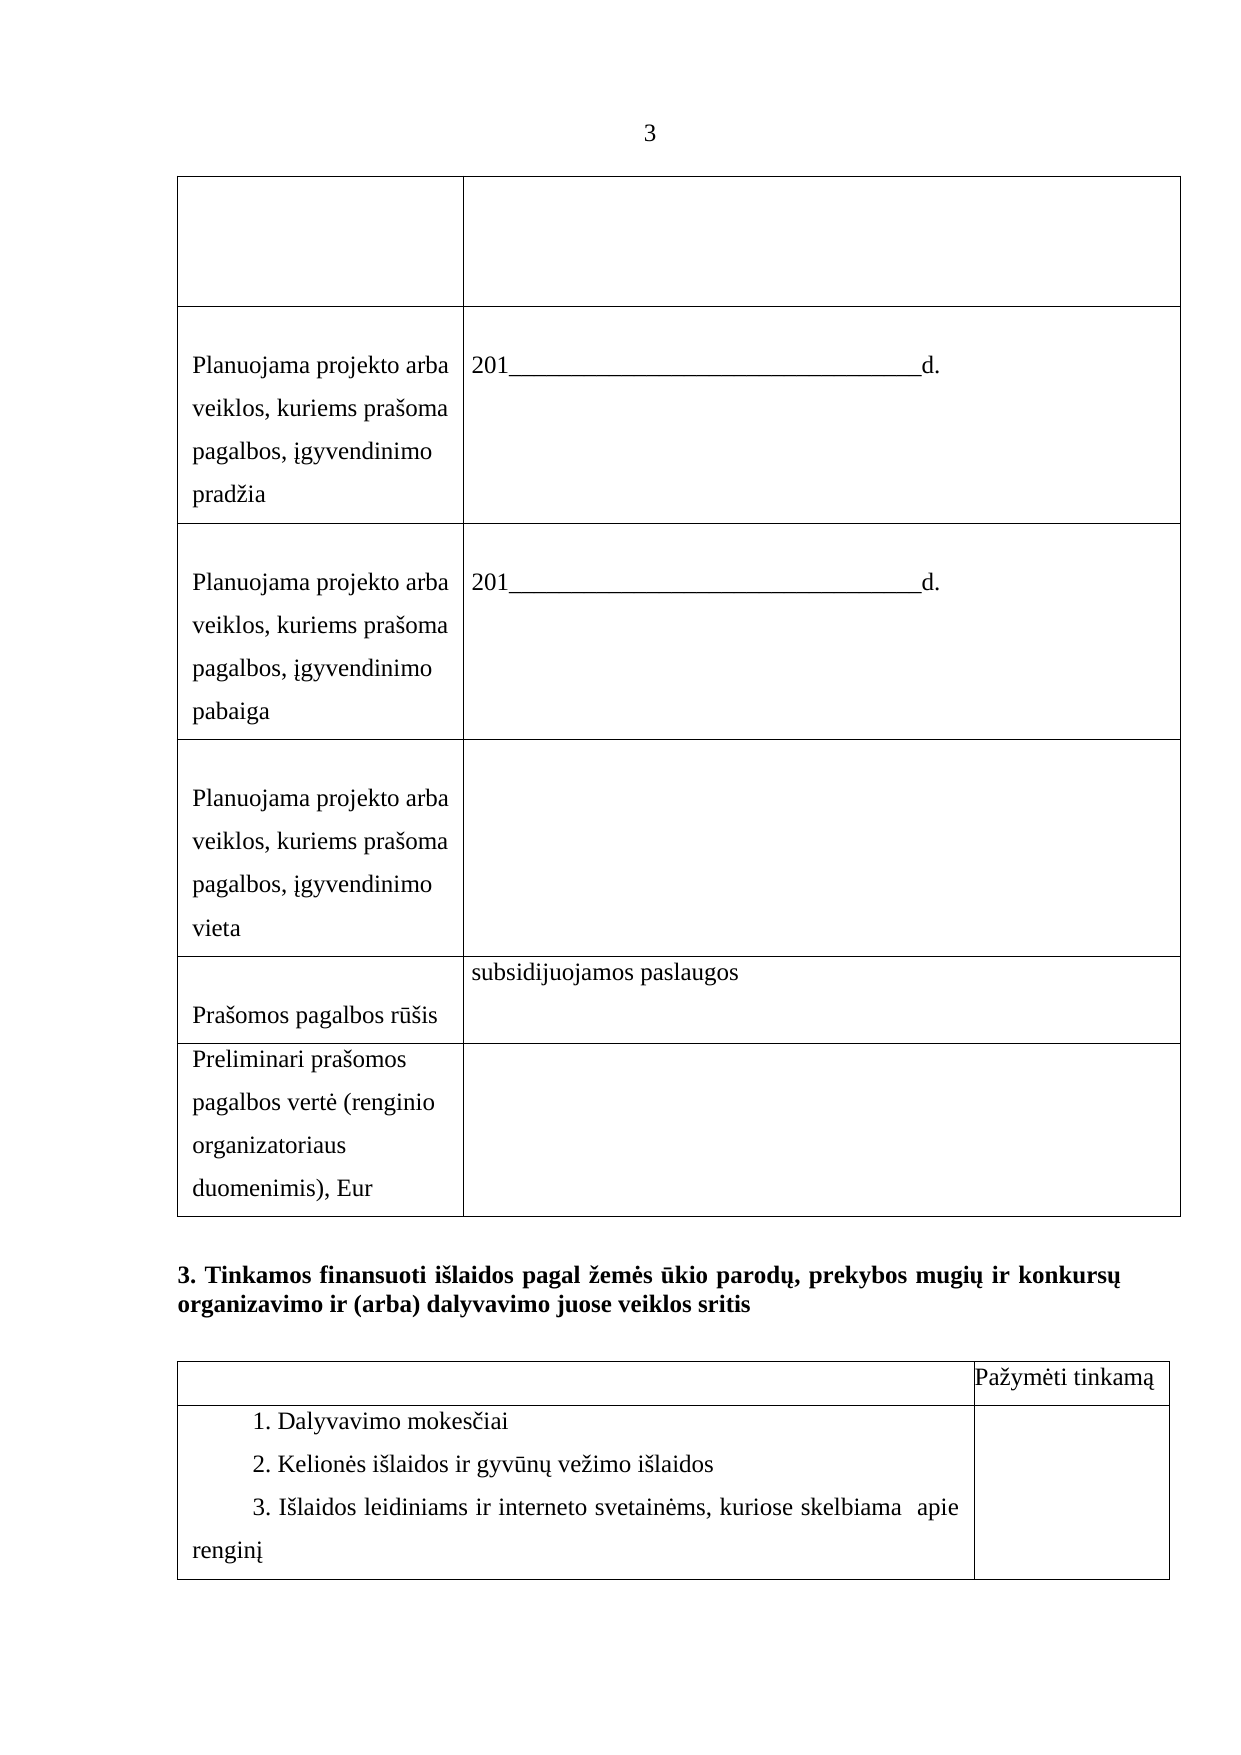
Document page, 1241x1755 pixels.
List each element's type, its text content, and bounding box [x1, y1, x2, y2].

table_header [178, 1362, 974, 1405]
table_cell 201_________________________________d. [464, 307, 1180, 522]
table_cell Planuojama projekto arba veiklos, kuriems prašoma pagalbos, įgyvendinimo pradžia [178, 307, 463, 522]
table_cell [464, 1044, 1180, 1216]
table_cell [464, 740, 1180, 956]
table_cell 201_________________________________d. [464, 524, 1180, 739]
table_cell Preliminari prašomos pagalbos vertė (renginio organizatoriaus duomenimis), Eur [178, 1044, 463, 1216]
table_cell Prašomos pagalbos rūšis [178, 957, 463, 1043]
table_cell 1. Dalyvavimo mokesčiai 2. Kelionės išlaidos ir gyvūnų vežimo išlaidos 3. Išlaidos leidiniams ir interneto svetainėms, kuriose skelbiama apie renginį [178, 1406, 974, 1578]
table_cell [975, 1406, 1169, 1578]
text 3. Tinkamos finansuoti išlaidos pagal žemės ūkio parodų, prekybos mugių ir konkursų organizavimo ir (arba) dalyvavimo juose veiklos sritis [177, 1260, 1122, 1318]
table_cell Planuojama projekto arba veiklos, kuriems prašoma pagalbos, įgyvendinimo vieta [178, 740, 463, 956]
table_cell subsidijuojamos paslaugos [464, 957, 1180, 1043]
table_header Pažymėti tinkamą [975, 1362, 1169, 1405]
table_header [464, 177, 1180, 306]
table_cell Planuojama projekto arba veiklos, kuriems prašoma pagalbos, įgyvendinimo pabaiga [178, 524, 463, 739]
table_header [178, 177, 463, 306]
